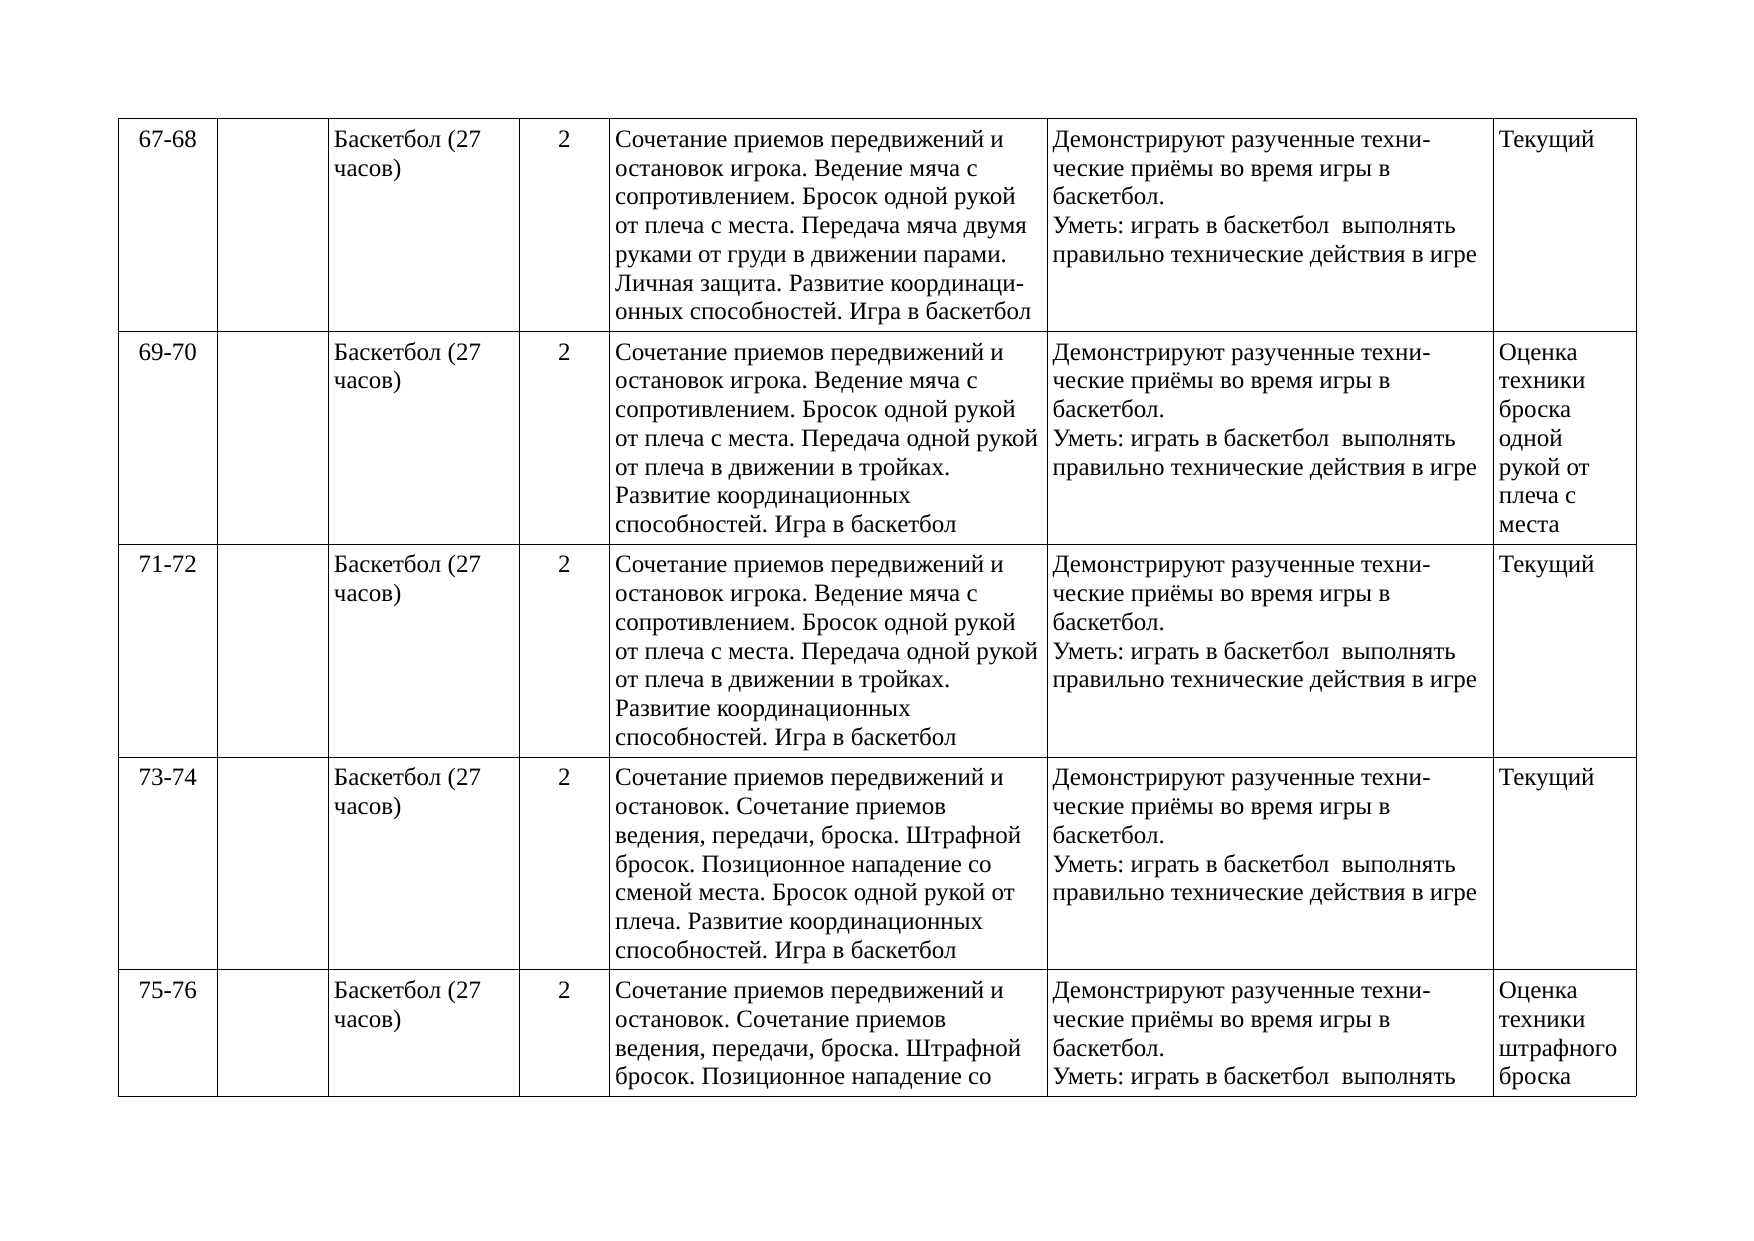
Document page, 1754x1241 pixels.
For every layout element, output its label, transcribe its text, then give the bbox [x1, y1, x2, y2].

table_cell Демонстрируют разученные техни­ческие приёмы во время игры в баскетбол. Уметь: играть в баскетбол выполнять пра­вильно технические действия в игре [1048, 758, 1493, 969]
table_cell Баскетбол (27 часов) [329, 119, 519, 331]
table_cell Сочетание приемов передвижений и остановок. Со­четание приемов ведения, передачи, броска. Штрафной бросок. Позиционное нападение со сменой мес­та. Бросок одной рукой от плеча. Развитие координационных способностей. Игра в баскетбол [610, 758, 1047, 969]
table_cell Демонстрируют разученные техни­ческие приёмы во время игры в баскетбол. Уметь: играть в баскетбол выполнять [1048, 970, 1493, 1096]
table_cell Сочетание приемов передвижений и остановок иг­рока. Ведение мяча с сопротивлением. Бросок одной рукой от плеча с места. Передача одной рукой от плеча в движении в тройках. Развитие координаци­онных способностей. Игра в баскетбол [610, 332, 1047, 544]
table_cell Текущий [1494, 758, 1636, 969]
table_cell Оценка техники броска одной рукой от плеча с места [1494, 332, 1636, 544]
table_cell 67-68 [119, 119, 217, 331]
table_cell 73-74 [119, 758, 217, 969]
table_cell [218, 970, 328, 1096]
table_cell Баскетбол (27 часов) [329, 332, 519, 544]
table_cell 69-70 [119, 332, 217, 544]
table_cell 2 [520, 970, 609, 1096]
table_cell 71-72 [119, 545, 217, 757]
table_cell Сочетание приемов передвижений и остановок иг­рока. Ведение мяча с сопротивлением. Бросок одной рукой от плеча с места. Передача одной рукой от плеча в движении в тройках. Развитие координаци­онных способностей. Игра в баскетбол [610, 545, 1047, 757]
table_cell Сочетание приемов передвижений и остановок. Со­четание приемов ведения, передачи, броска. Штрафной бросок. Позиционное нападение со [610, 970, 1047, 1096]
table_cell [218, 119, 328, 331]
table_cell 2 [520, 758, 609, 969]
table_cell [218, 332, 328, 544]
table_cell [218, 545, 328, 757]
table_cell [218, 758, 328, 969]
table_cell Сочетание приемов передвижений и остановок игрока. Ведение мяча с сопротивлением. Бросок од­ной рукой от плеча с места. Передача мяча двумя руками от груди в движении парами. Личная защита. Развитие координаци­онных способностей. Игра в баскетбол [610, 119, 1047, 331]
table_cell Текущий [1494, 545, 1636, 757]
table_cell 2 [520, 332, 609, 544]
table_cell Баскетбол (27 часов) [329, 545, 519, 757]
table_cell 75-76 [119, 970, 217, 1096]
table_cell Баскетбол (27 часов) [329, 970, 519, 1096]
table_cell Демонстрируют разученные техни­ческие приёмы во время игры в баскетбол. Уметь: играть в баскетбол выполнять пра­вильно технические действия в игре [1048, 119, 1493, 331]
table_cell Оценка техники штрафного броска [1494, 970, 1636, 1096]
table_cell Баскетбол (27 часов) [329, 758, 519, 969]
table_cell Демонстрируют разученные техни­ческие приёмы во время игры в баскетбол. Уметь: играть в баскетбол выполнять пра­вильно технические действия в игре [1048, 545, 1493, 757]
table_cell 2 [520, 545, 609, 757]
table_cell Текущий [1494, 119, 1636, 331]
table_cell Демонстрируют разученные техни­ческие приёмы во время игры в баскетбол. Уметь: играть в баскетбол выполнять пра­вильно технические действия в игре [1048, 332, 1493, 544]
table_cell 2 [520, 119, 609, 331]
